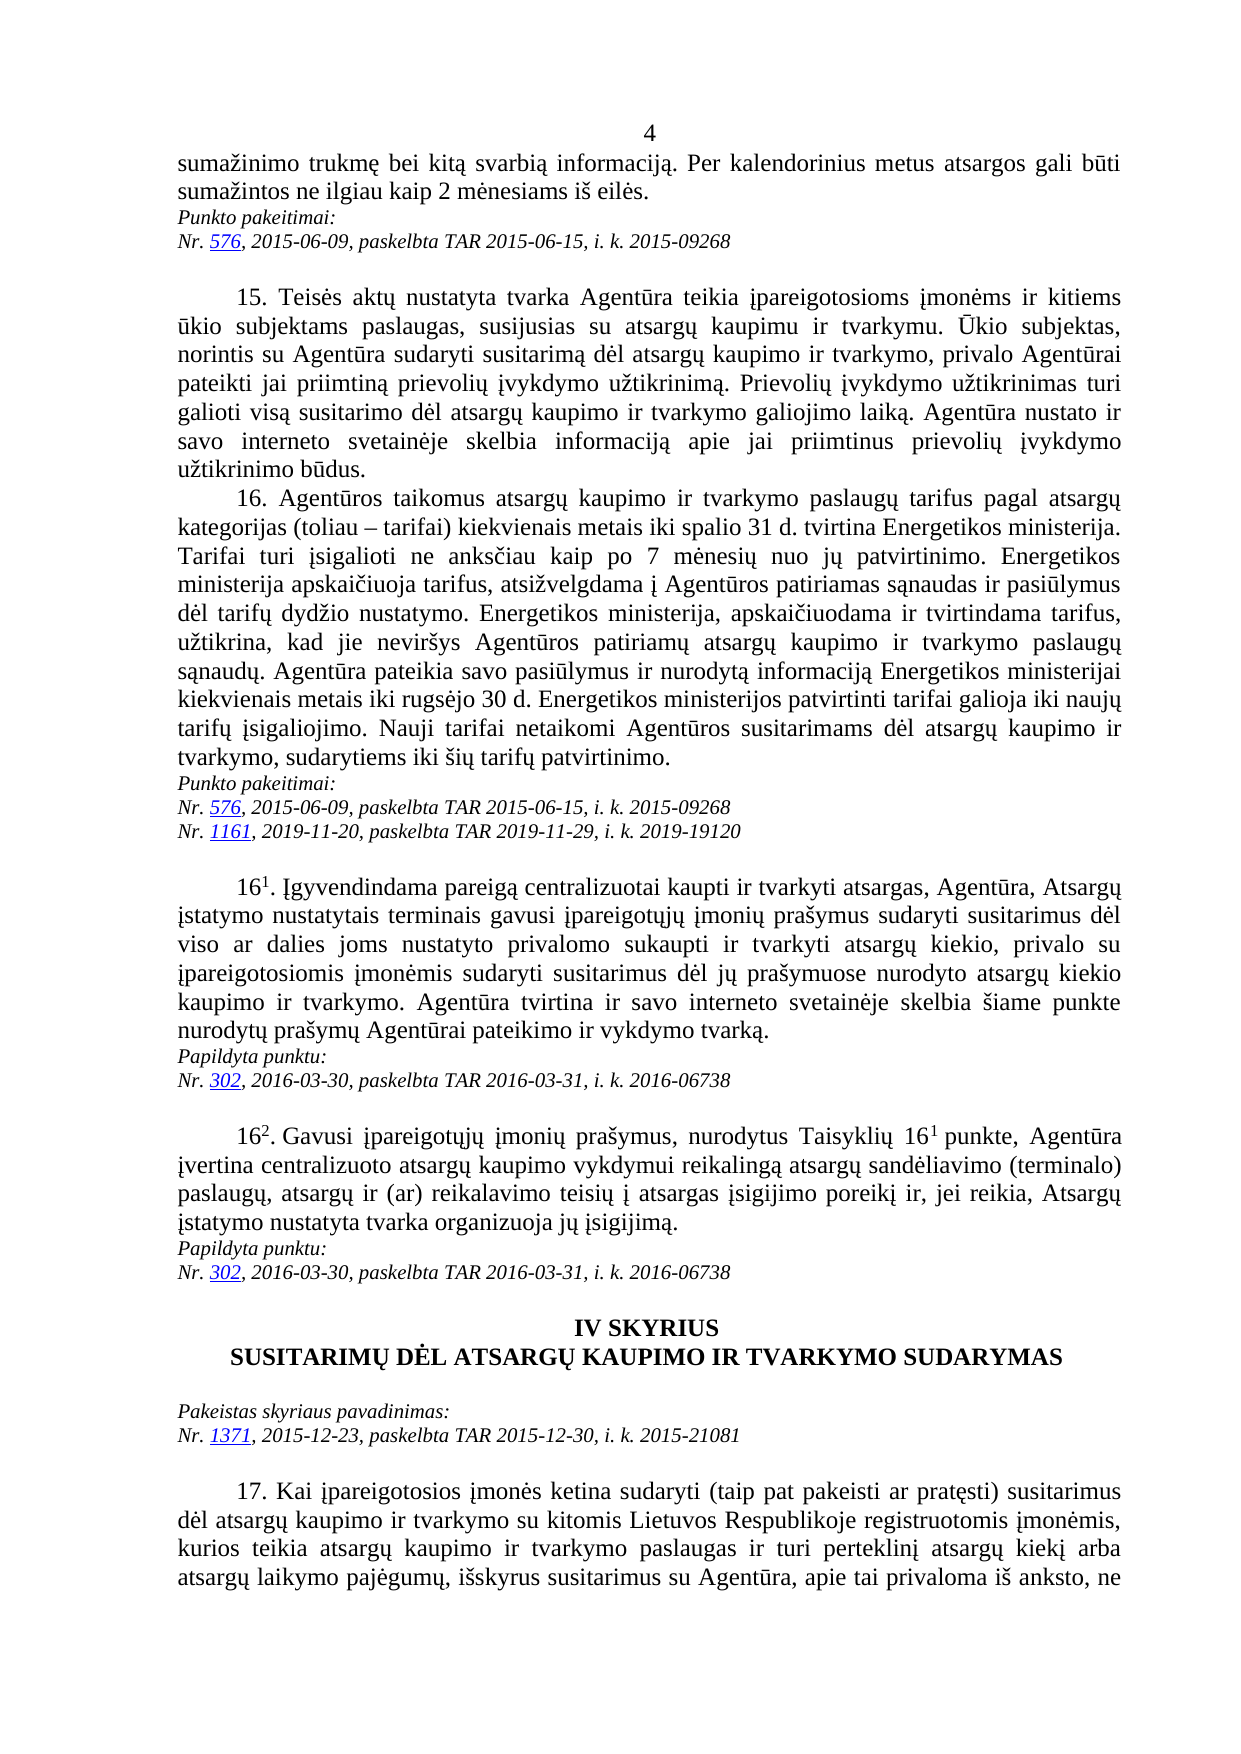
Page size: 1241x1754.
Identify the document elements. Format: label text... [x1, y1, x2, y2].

text Punkto pakeitimai: [177, 771, 1122, 795]
text Nr. 1161, 2019-11-20, paskelbta TAR 2019-11-29, i. k. 2019-19120 [177, 819, 1122, 843]
text Nr. 302, 2016-03-30, paskelbta TAR 2016-03-31, i. k. 2016-06738 [177, 1068, 1122, 1092]
text Papildyta punktu: [177, 1236, 1122, 1260]
text 15. Teisės aktų nustatyta tvarka Agentūra teikia įpareigotosioms įmonėms ir kitiems ūkio subjektams paslaugas, susijusias su atsargų kaupimu ir tvarkymu. Ūkio subjektas, norintis su Agentūra sudaryti susitarimą dėl atsargų kaupimo ir tvarkymo, privalo Agentūrai pateikti jai priimtiną prievolių įvykdymo užtikrinimą. Prievolių įvykdymo užtikrinimas turi galioti visą susitarimo dėl atsargų kaupimo ir tvarkymo galiojimo laiką. Agentūra nustato ir savo interneto svetainėje skelbia informaciją apie jai priimtinus prievolių įvykdymo užtikrinimo būdus. [177, 282, 1122, 483]
text 16. Agentūros taikomus atsargų kaupimo ir tvarkymo paslaugų tarifus pagal atsargų kategorijas (toliau – tarifai) kiekvienais metais iki spalio 31 d. tvirtina Energetikos ministerija. Tarifai turi įsigalioti ne anksčiau kaip po 7 mėnesių nuo jų patvirtinimo. Energetikos ministerija apskaičiuoja tarifus, atsižvelgdama į Agentūros patiriamas sąnaudas ir pasiūlymus dėl tarifų dydžio nustatymo. Energetikos ministerija, apskaičiuodama ir tvirtindama tarifus, užtikrina, kad jie neviršys Agentūros patiriamų atsargų kaupimo ir tvarkymo paslaugų sąnaudų. Agentūra pateikia savo pasiūlymus ir nurodytą informaciją Energetikos ministerijai kiekvienais metais iki rugsėjo 30 d. Energetikos ministerijos patvirtinti tarifai galioja iki naujų tarifų įsigaliojimo. Nauji tarifai netaikomi Agentūros susitarimams dėl atsargų kaupimo ir tvarkymo, sudarytiems iki šių tarifų patvirtinimo. [177, 483, 1122, 771]
text 161. Įgyvendindama pareigą centralizuotai kaupti ir tvarkyti atsargas, Agentūra, Atsargų įstatymo nustatytais terminais gavusi įpareigotųjų įmonių prašymus sudaryti susitarimus dėl viso ar dalies joms nustatyto privalomo sukaupti ir tvarkyti atsargų kiekio, privalo su įpareigotosiomis įmonėmis sudaryti susitarimus dėl jų prašymuose nurodyto atsargų kiekio kaupimo ir tvarkymo. Agentūra tvirtina ir savo interneto svetainėje skelbia šiame punkte nurodytų prašymų Agentūrai pateikimo ir vykdymo tvarką. [177, 872, 1122, 1044]
text sumažinimo trukmę bei kitą svarbią informaciją. Per kalendorinius metus atsargos gali būti sumažintos ne ilgiau kaip 2 mėnesiams iš eilės. [177, 148, 1122, 205]
text 17. Kai įpareigotosios įmonės ketina sudaryti (taip pat pakeisti ar pratęsti) susitarimus dėl atsargų kaupimo ir tvarkymo su kitomis Lietuvos Respublikoje registruotomis įmonėmis, kurios teikia atsargų kaupimo ir tvarkymo paslaugas ir turi perteklinį atsargų kiekį arba atsargų laikymo pajėgumų, išskyrus susitarimus su Agentūra, apie tai privaloma iš anksto, ne [177, 1476, 1122, 1591]
text Nr. 576, 2015-06-09, paskelbta TAR 2015-06-15, i. k. 2015-09268 [177, 795, 1122, 819]
text Nr. 302, 2016-03-30, paskelbta TAR 2016-03-31, i. k. 2016-06738 [177, 1260, 1122, 1284]
text Pakeistas skyriaus pavadinimas: [177, 1399, 1122, 1423]
text Punkto pakeitimai: [177, 205, 1122, 229]
text Papildyta punktu: [177, 1044, 1122, 1068]
text Nr. 1371, 2015-12-23, paskelbta TAR 2015-12-30, i. k. 2015-21081 [177, 1423, 1122, 1447]
text Nr. 576, 2015-06-09, paskelbta TAR 2015-06-15, i. k. 2015-09268 [177, 229, 1122, 253]
text IV SKYRIUS SUSITARIMŲ DĖL ATSARGŲ KAUPIMO IR TVARKYMO SUDARYMAS [177, 1313, 1122, 1370]
text 162. Gavusi įpareigotųjų įmonių prašymus, nurodytus Taisyklių 161 punkte, Agentūra įvertina centralizuoto atsargų kaupimo vykdymui reikalingą atsargų sandėliavimo (terminalo) paslaugų, atsargų ir (ar) reikalavimo teisių į atsargas įsigijimo poreikį ir, jei reikia, Atsargų įstatymo nustatyta tvarka organizuoja jų įsigijimą. [177, 1121, 1122, 1236]
